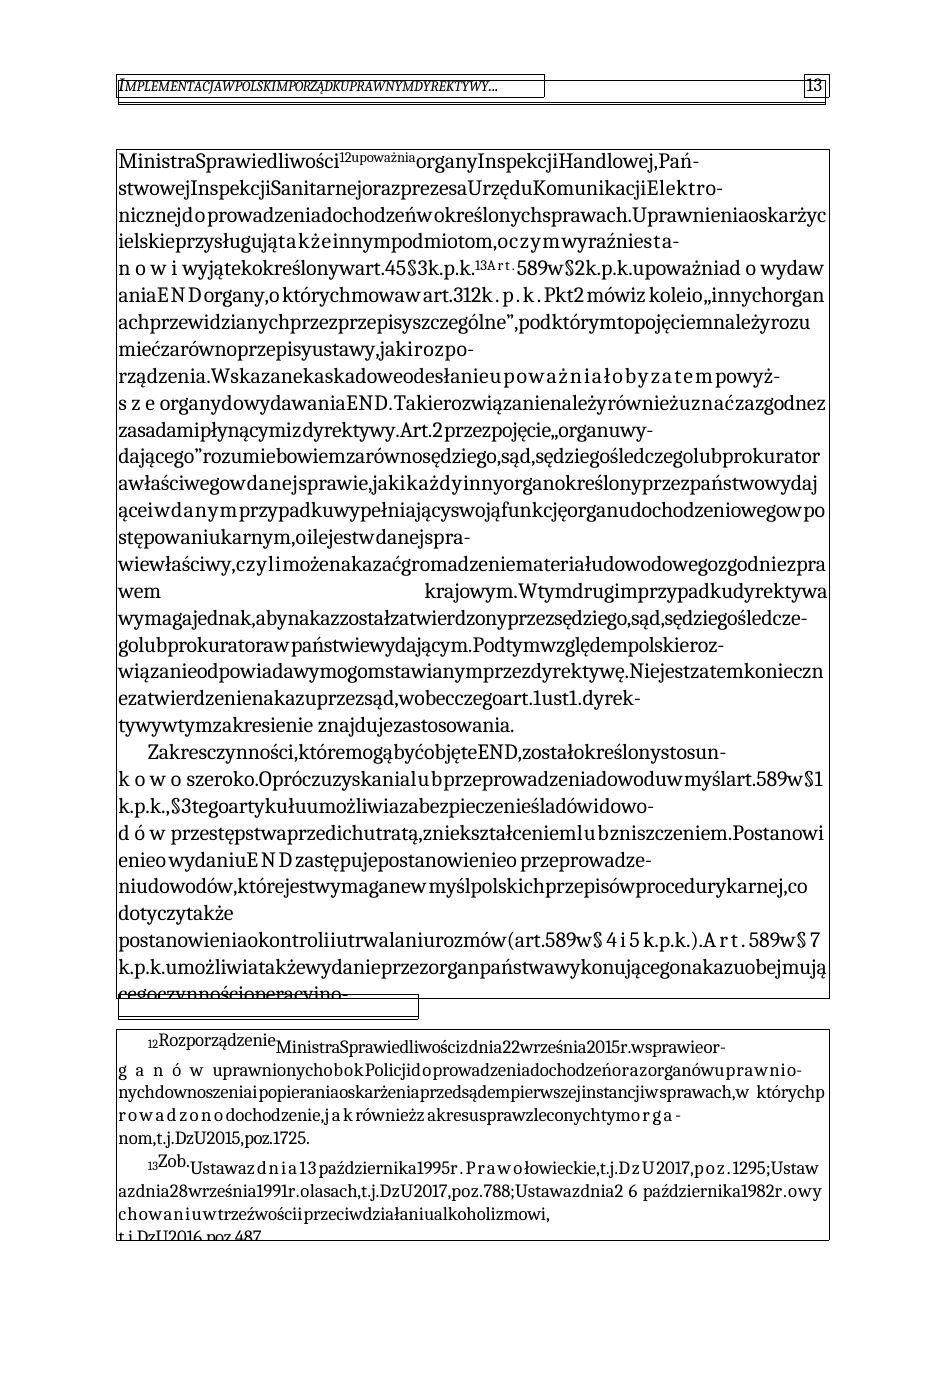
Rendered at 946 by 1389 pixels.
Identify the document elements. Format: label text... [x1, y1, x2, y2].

text t.j.DzU2016,poz.487. [118, 1226, 829, 1240]
text [118, 75, 543, 80]
text 13Zob.Ustawazdnia13października1995r.Prawołowieckie,t.j.DzU2017,poz.1295;Ustawazdnia28września1991r.olasach,t.j.DzU2017,poz.788;Ustawazdnia26października1982r.owychowaniuwtrzeźwościiprzeciwdziałaniualkoholizmowi, [118, 1151, 827, 1225]
text MinistraSprawiedliwości12upoważniaorganyInspekcjiHandlowej,Pań-stwowejInspekcjiSanitarnejorazprezesaUrzęduKomunikacjiElektro-nicznejdoprowadzeniadochodzeńwokreślonychsprawach.Uprawnieniaoskarżycielskieprzysługujątakżeinnympodmiotom,oczymwyraźniesta-nowiwyjątekokreślonywart.45§3k.p.k.13Art.589w§2k.p.k.upoważniadowydawaniaENDorgany,októrychmowawart.312k.p.k.Pkt2mówizkoleio„innychorganachprzewidzianychprzezprzepisyszczególne”,podktórymtopojęciemnależyrozumiećzarównoprzepisyustawy,jakirozpo-rządzenia.Wskazanekaskadoweodesłanieupoważniałobyzatempowyż-szeorganydowydawaniaEND.Takierozwiązanienależyrównieżuznaćzazgodnezzasadamipłynącymizdyrektywy.Art.2przezpojęcie„organuwy-dającego”rozumiebowiemzarównosędziego,sąd,sędziegośledczegolubprokuratorawłaściwegowdanejsprawie,jakikażdyinnyorganokreślonyprzezpaństwowydająceiwdanymprzypadkuwypełniającyswojąfunkcjęorganudochodzeniowegowpostępowaniukarnym,oilejestwdanejspra-wiewłaściwy,czylimożenakazaćgromadzeniemateriałudowodowegozgodniezprawem krajowym.Wtymdrugimprzypadkudyrektywa wymagajednak,abynakazzostałzatwierdzonyprzezsędziego,sąd,sędziegośledcze-golubprokuratorawpaństwiewydającym.Podtymwzględempolskieroz-wiązanieodpowiadawymogomstawianymprzezdyrektywę.Niejestzatemkoniecznezatwierdzenienakazuprzezsąd,wobecczegoart.1ust1.dyrek-tywywtymzakresienie znajdujezastosowania. [118, 150, 828, 738]
text 12RozporządzenieMinistraSprawiedliwościzdnia22września2015r.wsprawieor-ganówuprawnionychobokPolicjidoprowadzeniadochodzeńorazorganówuprawnio-nychdownoszeniaipopieraniaoskarżeniaprzedsądempierwszejinstancjiwsprawach,wktórychprowadzonodochodzenie,jakrównieżzakresusprawzleconychtymorga-nom,t.j.DzU2015,poz.1725. [118, 1030, 827, 1149]
text 13 [806, 75, 829, 96]
text IMPLEMENTACJAWPOLSKIMPORZĄDKUPRAWNYMDYREKTYWY... [119, 81, 543, 96]
text Zakresczynności,któremogąbyćobjęteEND,zostałokreślonystosun-kowoszeroko.Opróczuzyskanialubprzeprowadzeniadowoduwmyślart.589w§1k.p.k.,§3tegoartykułuumożliwiazabezpieczenieśladówidowo-dówprzestępstwaprzedichutratą,zniekształceniemlubzniszczeniem.PostanowienieowydaniuENDzastępujepostanowienieoprzeprowadze-niudowodów,którejestwymaganewmyślpolskichprzepisówprocedurykarnej,co dotyczytakże postanowieniaokontroliiutrwalaniurozmów(art.589w§4i5k.p.k.).Art.589w§7k.p.k.umożliwiatakżewydanieprzezorganpaństwawykonującegonakazuobejmującegoczynnościoperacyjno- [118, 740, 827, 998]
